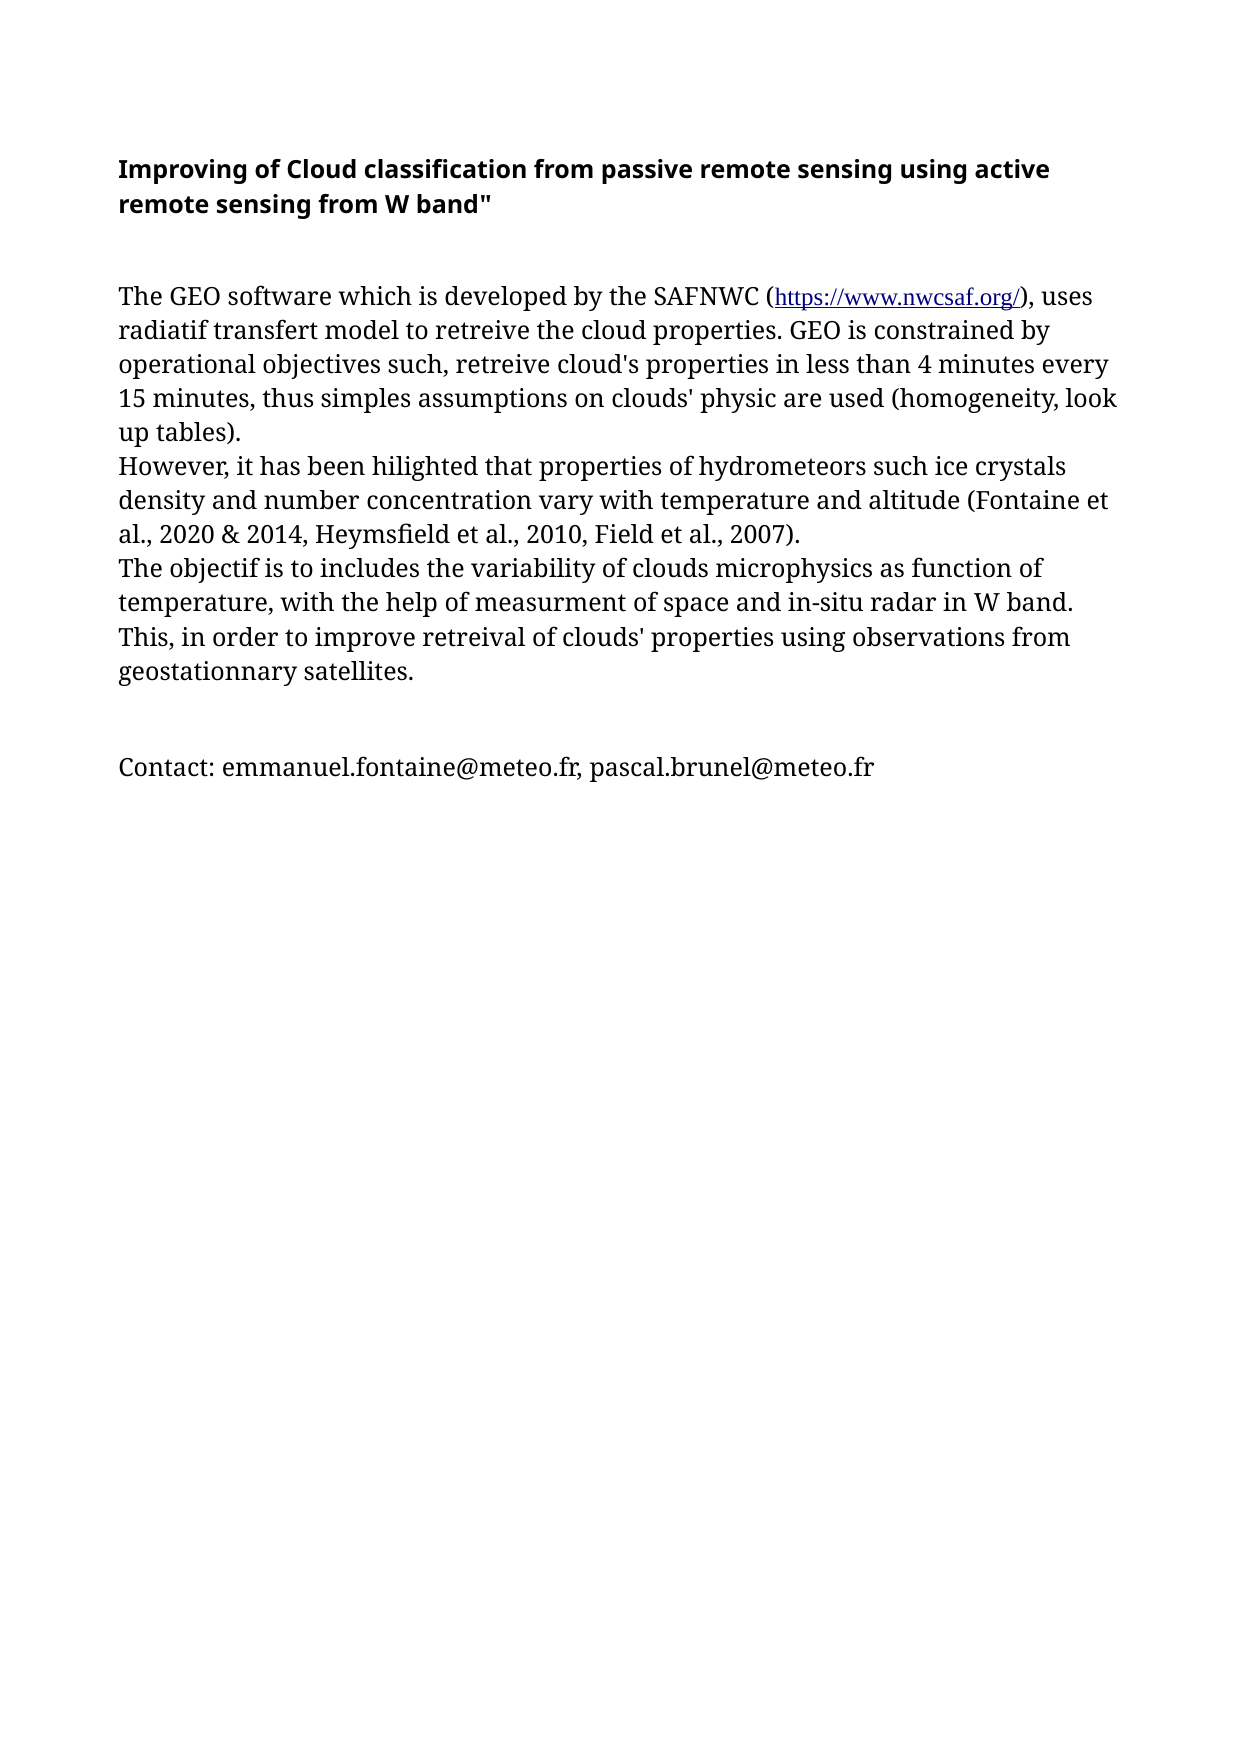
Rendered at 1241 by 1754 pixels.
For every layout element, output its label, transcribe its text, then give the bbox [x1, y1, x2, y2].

text Improving of Cloud classification from passive remote sensing using active remote sensing from W band" [118, 152, 1122, 220]
text However, it has been hilighted that properties of hydrometeors such ice crystals density and number concentration vary with temperature and altitude (Fontaine et al., 2020 & 2014, Heymsfield et al., 2010, Field et al., 2007). [118, 449, 1122, 551]
text The GEO software which is developed by the SAFNWC (https://www.nwcsaf.org/), uses radiatif transfert model to retreive the cloud properties. GEO is constrained by operational objectives such, retreive cloud's properties in less than 4 minutes every 15 minutes, thus simples assumptions on clouds' physic are used (homogeneity, look up tables). [118, 278, 1122, 449]
text Contact: emmanuel.fontaine@meteo.fr, pascal.brunel@meteo.fr [118, 749, 1122, 783]
text The objectif is to includes the variability of clouds microphysics as function of temperature, with the help of measurment of space and in-situ radar in W band. This, in order to improve retreival of clouds' properties using observations from geostationnary satellites. [118, 551, 1122, 687]
